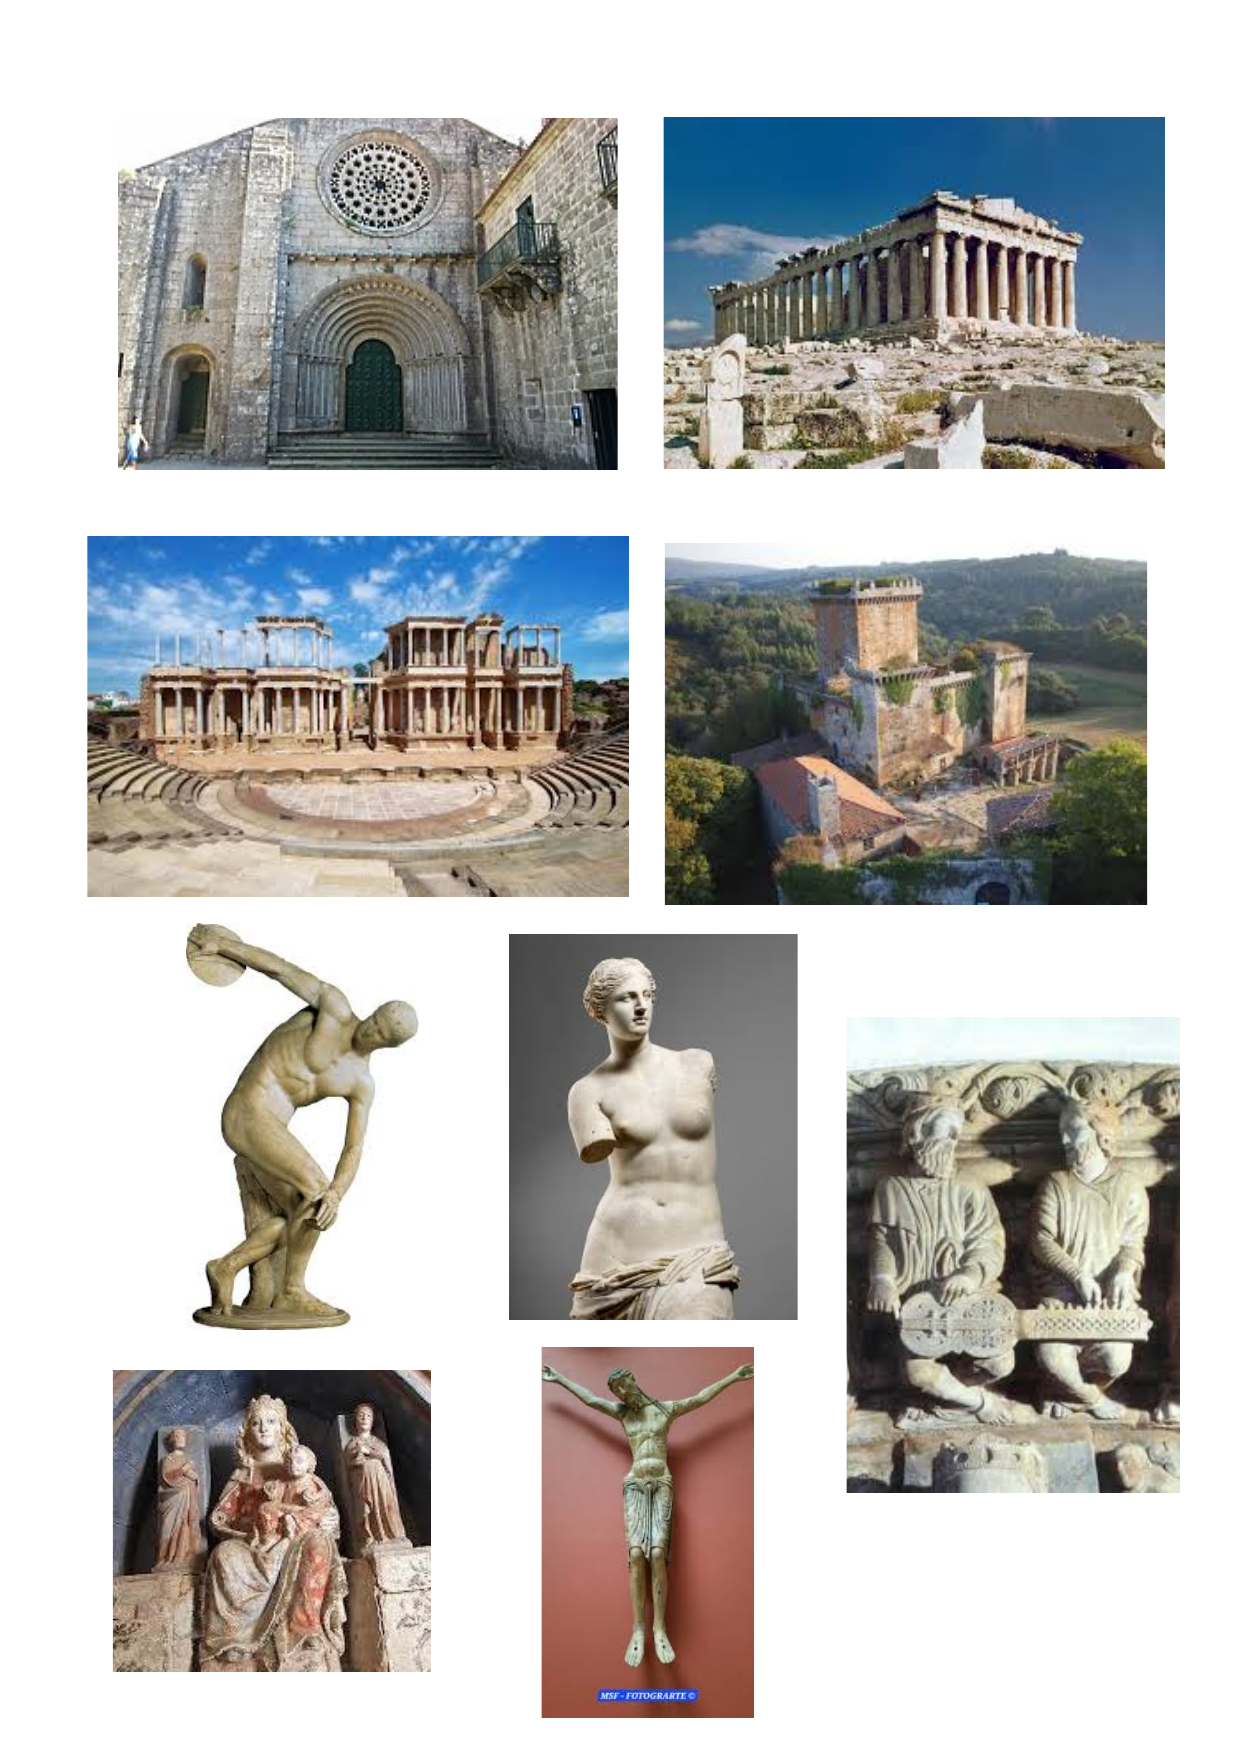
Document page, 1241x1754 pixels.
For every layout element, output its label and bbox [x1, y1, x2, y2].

picture [846, 1017, 1180, 1493]
picture [664, 543, 1148, 905]
picture [112, 1370, 431, 1672]
picture [87, 536, 629, 897]
picture [541, 1347, 754, 1718]
picture [118, 118, 618, 470]
picture [509, 934, 798, 1320]
picture [186, 923, 419, 1330]
picture [663, 117, 1165, 469]
